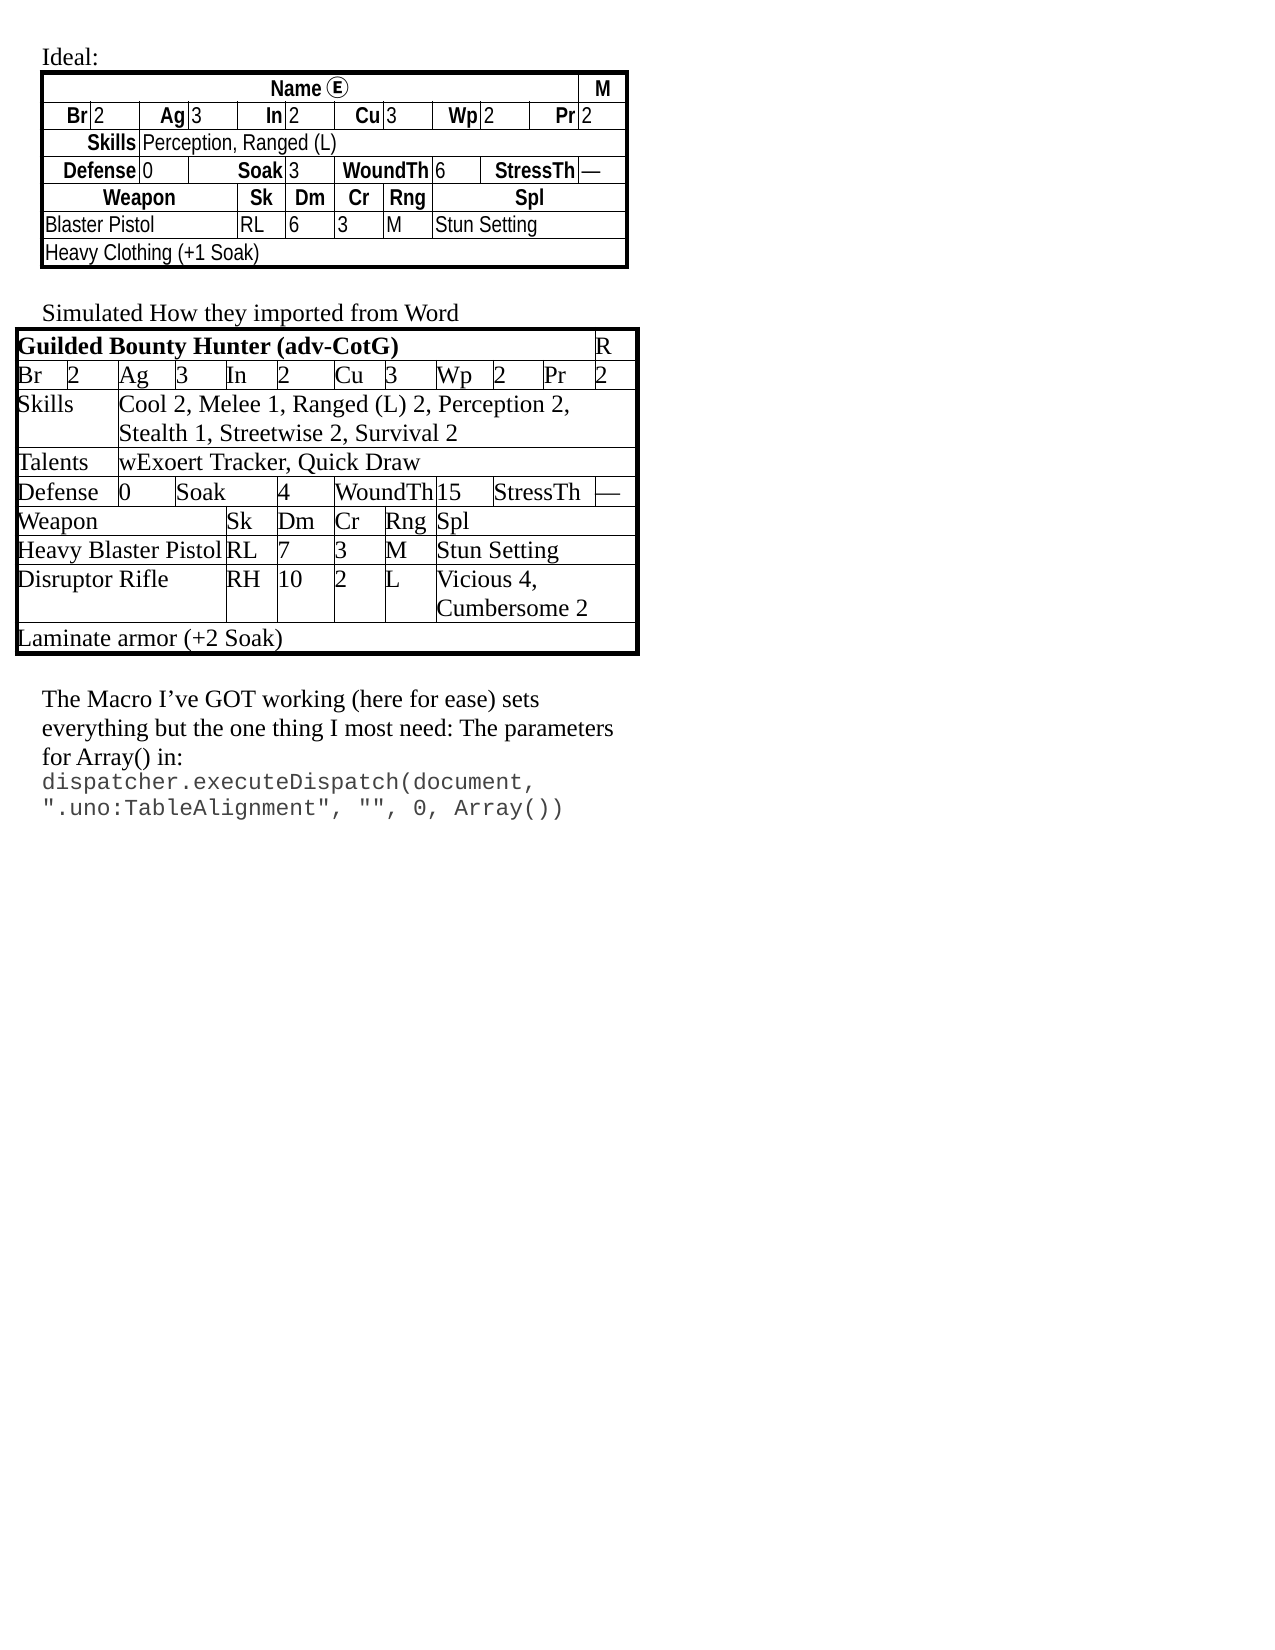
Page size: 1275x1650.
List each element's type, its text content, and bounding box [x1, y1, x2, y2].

table_cell 3 [335, 212, 383, 238]
table_cell Dm [278, 507, 334, 535]
table_cell 0 [140, 157, 188, 183]
table_cell 2 [335, 565, 385, 622]
table_cell Cr [335, 507, 385, 535]
text Ideal: [42, 42, 627, 70]
table_cell Wp [437, 361, 493, 389]
table_cell 2 [68, 361, 118, 389]
table_cell 7 [278, 536, 334, 564]
table_cell 6 [286, 212, 334, 238]
table_cell Rng [384, 184, 432, 211]
table_cell 3 [384, 103, 432, 129]
text Simulated How they imported from Word [42, 298, 627, 327]
table_cell Soak [176, 477, 277, 506]
table_cell Spl [437, 507, 635, 535]
table_cell 2 [278, 361, 334, 389]
table_cell Laminate armor (+2 Soak) [19, 623, 635, 651]
table_cell wExoert Tracker, Quick Draw [119, 448, 635, 476]
table_cell 10 [278, 565, 334, 622]
table_cell 2 [596, 361, 635, 389]
table_cell Stun Setting [437, 536, 635, 564]
table_cell 3 [189, 103, 237, 129]
table_cell Spl [433, 184, 625, 211]
table_cell Vicious 4, Cumbersome 2 [437, 565, 635, 622]
table_cell Cu [335, 103, 383, 129]
table_cell 2 [579, 103, 625, 129]
text The Macro I’ve GOT working (here for ease) sets everything but the one thing I most need: The parameters for Array() in: [42, 684, 627, 771]
table_cell M [386, 536, 436, 564]
table_cell Skills [19, 390, 118, 447]
table_cell WoundTh [335, 157, 432, 183]
table_cell Pr [544, 361, 595, 389]
table_cell StressTh [494, 477, 595, 506]
table_cell 2 [481, 103, 529, 129]
table_cell Cool 2, Melee 1, Ranged (L) 2, Perception 2, Stealth 1, Streetwise 2, Survival 2 [119, 390, 635, 447]
table_cell Wp [433, 103, 480, 129]
table_cell Br [44, 103, 90, 129]
table_cell Sk [227, 507, 277, 535]
table_cell Rng [386, 507, 436, 535]
table_cell Ag [119, 361, 175, 389]
table_cell 3 [286, 157, 334, 183]
table_cell 2 [286, 103, 334, 129]
table_cell 2 [91, 103, 139, 129]
table_cell 2 [494, 361, 543, 389]
table_cell Ag [140, 103, 188, 129]
table_cell Cu [335, 361, 385, 389]
table_cell 6 [433, 157, 480, 183]
table_cell 3 [176, 361, 226, 389]
table_cell Disruptor Rifle [19, 565, 226, 622]
table_cell Skills [44, 130, 139, 156]
table_cell Talents [19, 448, 118, 476]
table_header R [596, 331, 635, 360]
table_header Guilded Bounty Hunter (adv-CotG) [19, 331, 595, 360]
table_header M [579, 75, 625, 101]
table_cell Pr [530, 103, 578, 129]
table_cell Weapon [44, 184, 237, 211]
table_cell L [386, 565, 436, 622]
table_cell Weapon [19, 507, 226, 535]
table_cell In [227, 361, 277, 389]
table_cell RL [238, 212, 285, 238]
table_cell 0 [119, 477, 175, 506]
table_cell Defense [44, 157, 139, 183]
text dispatcher.executeDispatch(document, ".uno:TableAlignment", "", 0, Array()) [42, 771, 627, 822]
table_cell In [238, 103, 285, 129]
table_cell 4 [278, 477, 334, 506]
table_cell WoundTh [335, 477, 436, 506]
table_cell M [384, 212, 432, 238]
table_cell Sk [238, 184, 285, 211]
table_cell 15 [437, 477, 493, 506]
table_cell StressTh [481, 157, 578, 183]
table_cell Blaster Pistol [44, 212, 237, 238]
table_cell 3 [386, 361, 436, 389]
table_cell 3 [335, 536, 385, 564]
table_cell Cr [335, 184, 383, 211]
table_cell Heavy Clothing (+1 Soak) [44, 239, 625, 265]
table_cell — [596, 477, 635, 506]
table_cell Dm [286, 184, 334, 211]
table_cell RH [227, 565, 277, 622]
table_cell Br [19, 361, 67, 389]
table_cell Heavy Blaster Pistol [19, 536, 226, 564]
table_cell Perception, Ranged (L) [140, 130, 625, 156]
table_cell Stun Setting [433, 212, 625, 238]
table_cell — [579, 157, 625, 183]
table_header Name Ⓔ [44, 75, 578, 101]
table_cell Defense [19, 477, 118, 506]
table_cell RL [227, 536, 277, 564]
table_cell Soak [189, 157, 285, 183]
